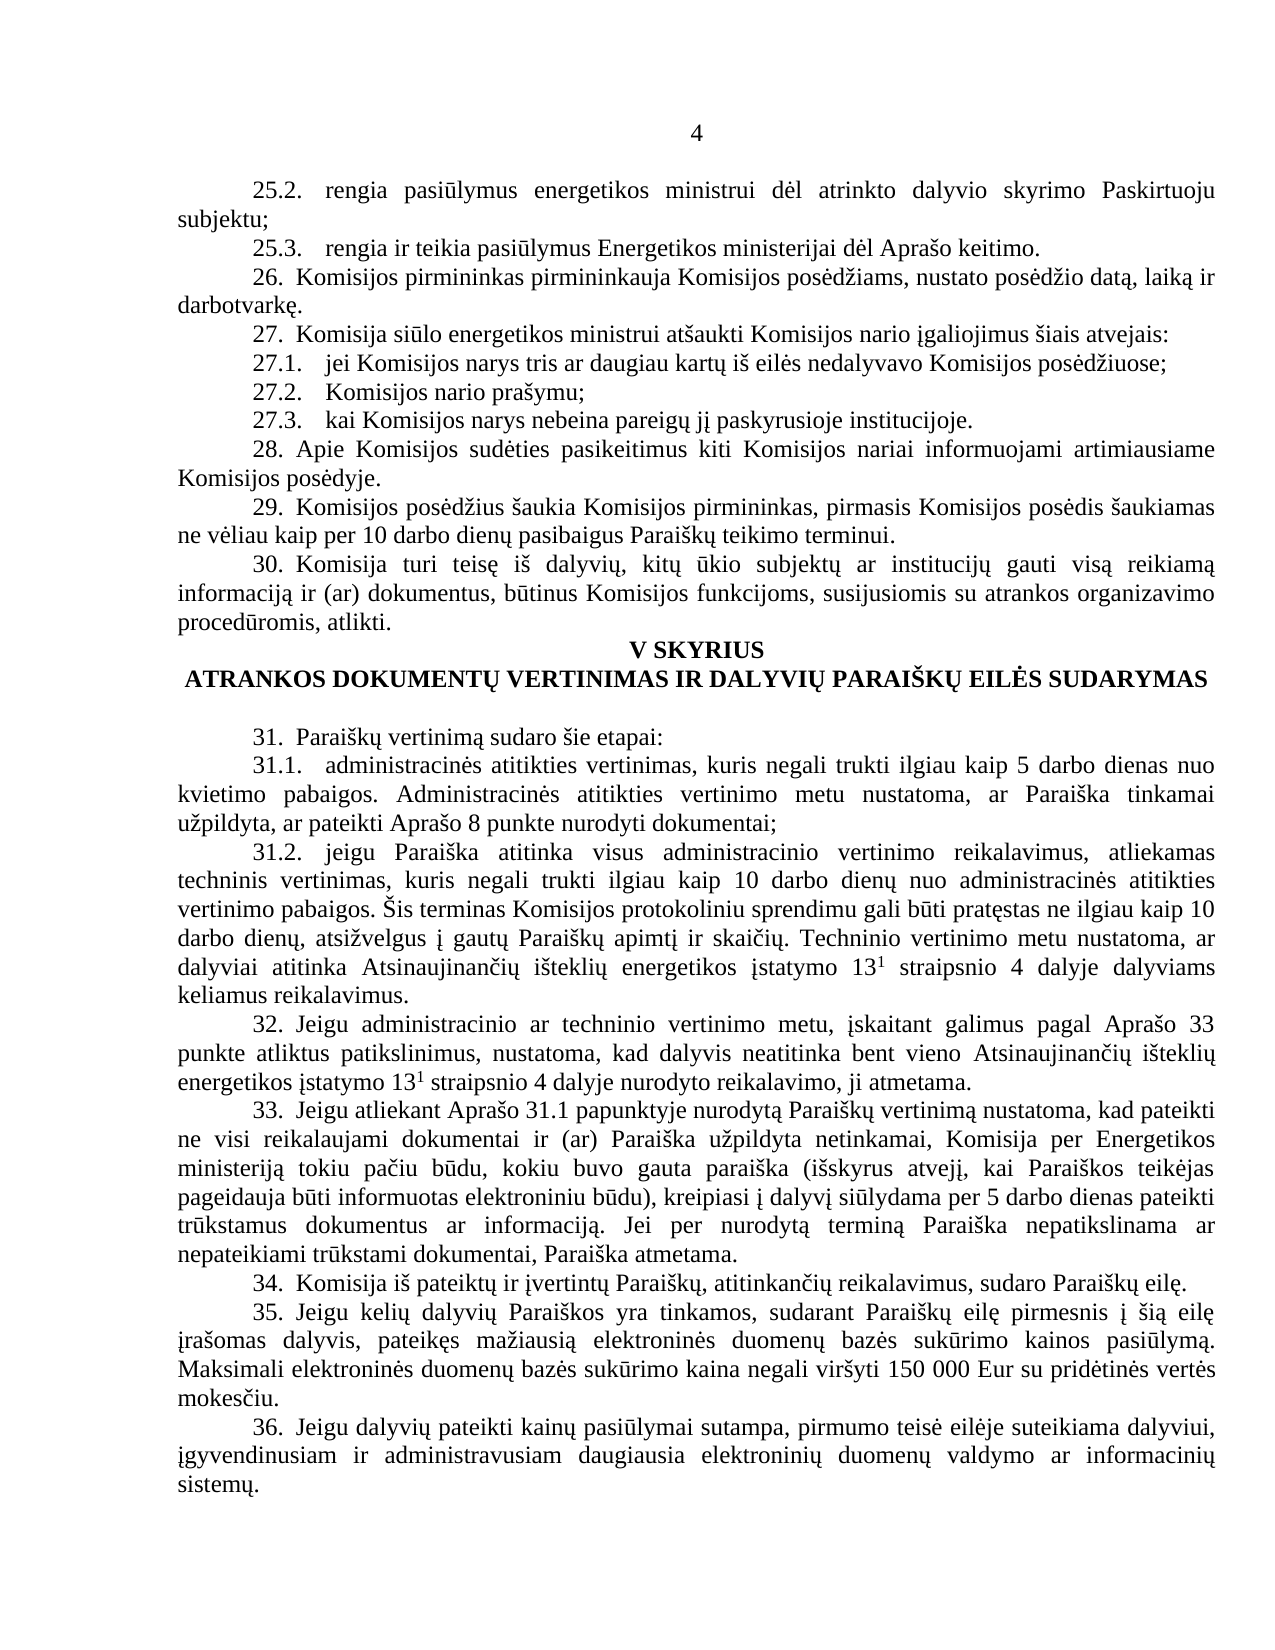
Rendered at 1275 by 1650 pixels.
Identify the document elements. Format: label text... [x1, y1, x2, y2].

text 27.3. kai Komisijos narys nebeina pareigų jį paskyrusioje institucijoje. [177, 406, 1216, 434]
text 30. Komisija turi teisę iš dalyvių, kitų ūkio subjektų ar institucijų gauti visą reikiamą informaciją ir (ar) dokumentus, būtinus Komisijos funkcijoms, susijusiomis su atrankos organizavimo procedūromis, atlikti. [177, 549, 1216, 636]
text 31. Paraiškų vertinimą sudaro šie etapai: [177, 722, 1216, 751]
text 29. Komisijos posėdžius šaukia Komisijos pirmininkas, pirmasis Komisijos posėdis šaukiamas ne vėliau kaip per 10 darbo dienų pasibaigus Paraiškų teikimo terminui. [177, 492, 1216, 549]
text 35. Jeigu kelių dalyvių Paraiškos yra tinkamos, sudarant Paraiškų eilę pirmesnis į šią eilę įrašomas dalyvis, pateikęs mažiausią elektroninės duomenų bazės sukūrimo kainos pasiūlymą. Maksimali elektroninės duomenų bazės sukūrimo kaina negali viršyti 150 000 Eur su pridėtinės vertės mokesčiu. [177, 1297, 1216, 1412]
text 32. Jeigu administracinio ar techninio vertinimo metu, įskaitant galimus pagal Aprašo 33 punkte atliktus patikslinimus, nustatoma, kad dalyvis neatitinka bent vieno Atsinaujinančių išteklių energetikos įstatymo 131 straipsnio 4 dalyje nurodyto reikalavimo, ji atmetama. [177, 1009, 1216, 1096]
text 34. Komisija iš pateiktų ir įvertintų Paraiškų, atitinkančių reikalavimus, sudaro Paraiškų eilę. [177, 1268, 1216, 1297]
text 27.1. jei Komisijos narys tris ar daugiau kartų iš eilės nedalyvavo Komisijos posėdžiuose; [177, 348, 1216, 377]
text 36. Jeigu dalyvių pateikti kainų pasiūlymai sutampa, pirmumo teisė eilėje suteikiama dalyviui, įgyvendinusiam ir administravusiam daugiausia elektroninių duomenų valdymo ar informacinių sistemų. [177, 1412, 1216, 1498]
text 27.2. Komisijos nario prašymu; [177, 377, 1216, 406]
text V SKYRIUS [177, 636, 1216, 664]
text 28. Apie Komisijos sudėties pasikeitimus kiti Komisijos nariai informuojami artimiausiame Komisijos posėdyje. [177, 434, 1216, 492]
text 27. Komisija siūlo energetikos ministrui atšaukti Komisijos nario įgaliojimus šiais atvejais: [177, 319, 1216, 348]
text ATRANKOS DOKUMENTŲ VERTINIMAS IR DALYVIŲ PARAIŠKŲ EILĖS SUDARYMAS [177, 664, 1216, 693]
text 26. Komisijos pirmininkas pirmininkauja Komisijos posėdžiams, nustato posėdžio datą, laiką ir darbotvarkę. [177, 262, 1216, 319]
text 25.2. rengia pasiūlymus energetikos ministrui dėl atrinkto dalyvio skyrimo Paskirtuoju subjektu; [177, 176, 1216, 233]
text 33. Jeigu atliekant Aprašo 31.1 papunktyje nurodytą Paraiškų vertinimą nustatoma, kad pateikti ne visi reikalaujami dokumentai ir (ar) Paraiška užpildyta netinkamai, Komisija per Energetikos ministeriją tokiu pačiu būdu, kokiu buvo gauta paraiška (išskyrus atvejį, kai Paraiškos teikėjas pageidauja būti informuotas elektroniniu būdu), kreipiasi į dalyvį siūlydama per 5 darbo dienas pateikti trūkstamus dokumentus ar informaciją. Jei per nurodytą terminą Paraiška nepatikslinama ar nepateikiami trūkstami dokumentai, Paraiška atmetama. [177, 1096, 1216, 1268]
text 31.1. administracinės atitikties vertinimas, kuris negali trukti ilgiau kaip 5 darbo dienas nuo kvietimo pabaigos. Administracinės atitikties vertinimo metu nustatoma, ar Paraiška tinkamai užpildyta, ar pateikti Aprašo 8 punkte nurodyti dokumentai; [177, 751, 1216, 837]
text 31.2. jeigu Paraiška atitinka visus administracinio vertinimo reikalavimus, atliekamas techninis vertinimas, kuris negali trukti ilgiau kaip 10 darbo dienų nuo administracinės atitikties vertinimo pabaigos. Šis terminas Komisijos protokoliniu sprendimu gali būti pratęstas ne ilgiau kaip 10 darbo dienų, atsižvelgus į gautų Paraiškų apimtį ir skaičių. Techninio vertinimo metu nustatoma, ar dalyviai atitinka Atsinaujinančių išteklių energetikos įstatymo 131 straipsnio 4 dalyje dalyviams keliamus reikalavimus. [177, 837, 1216, 1009]
text 25.3. rengia ir teikia pasiūlymus Energetikos ministerijai dėl Aprašo keitimo. [177, 233, 1216, 262]
